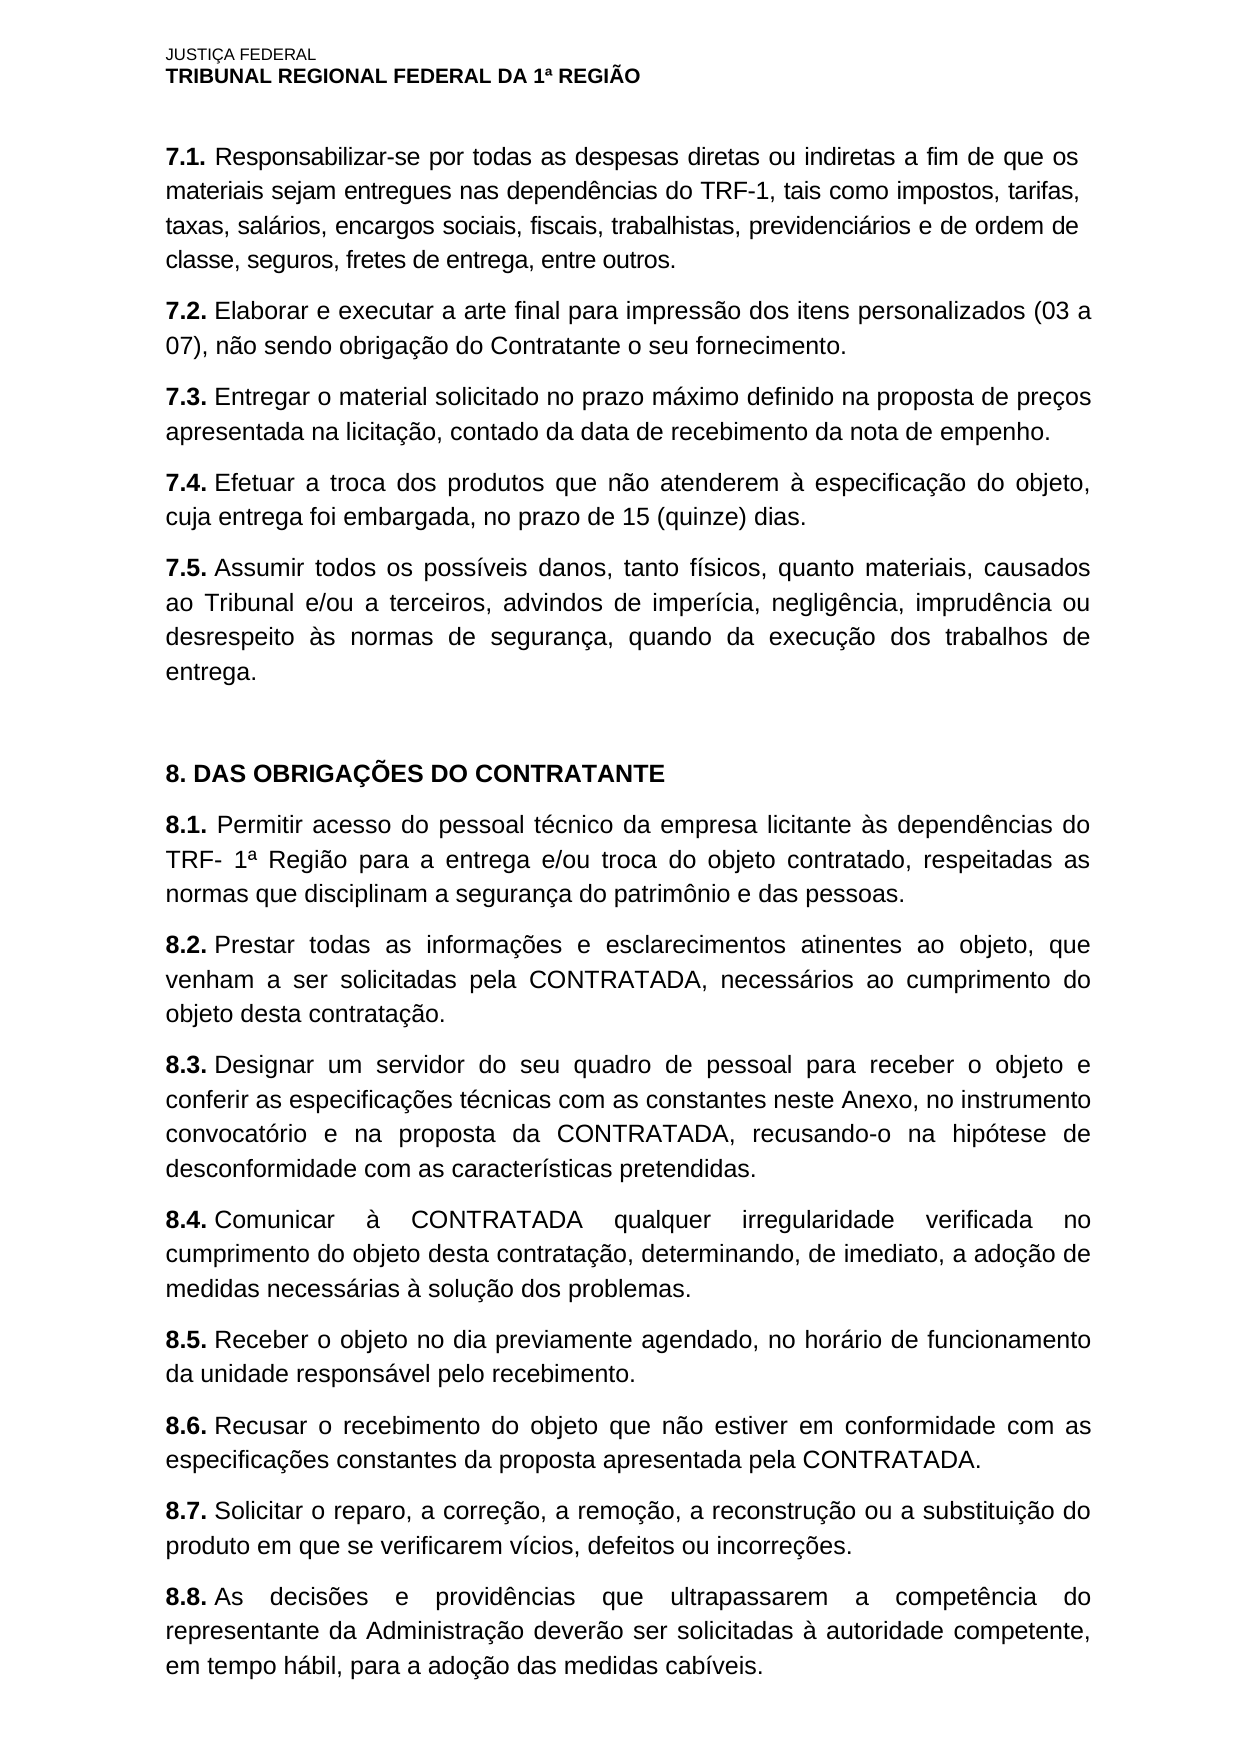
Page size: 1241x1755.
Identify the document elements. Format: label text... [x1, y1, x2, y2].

text 8.1. Permitir acesso do pessoal técnico da empresa licitante às dependências do TRF- 1ª Região para a entrega e/ou troca do objeto contratado, respeitadas as normas que disciplinam a segurança do patrimônio e das pessoas. [165, 810, 1093, 908]
text 7.2. Elaborar e executar a arte final para impressão dos itens personalizados (03 a 07), não sendo obrigação do Contratante o seu fornecimento. [165, 296, 1093, 359]
text 8.2. Prestar todas as informações e esclarecimentos atinentes ao objeto, que venham a ser solicitadas pela CONTRATADA, necessários ao cumprimento do objeto desta contratação. [165, 930, 1093, 1028]
text 7.4. Efetuar a troca dos produtos que não atenderem à especificação do objeto, cuja entrega foi embargada, no prazo de 15 (quinze) dias. [165, 468, 1093, 531]
text 8.8. As decisões e providências que ultrapassarem a competência do representante da Administração deverão ser solicitadas à autoridade competente, em tempo hábil, para a adoção das medidas cabíveis. [165, 1582, 1093, 1679]
text 8.3. Designar um servidor do seu quadro de pessoal para receber o objeto e conferir as especificações técnicas com as constantes neste Anexo, no instrumento convocatório e na proposta da CONTRATADA, recusando-o na hipótese de desconformidade com as características pretendidas. [165, 1050, 1093, 1182]
text 7.1. Responsabilizar-se por todas as despesas diretas ou indiretas a fim de que os materiais sejam entregues nas dependências do TRF-1, tais como impostos, tarifas, taxas, salários, encargos sociais, fiscais, trabalhistas, previdenciários e de ordem de classe, seguros, fretes de entrega, entre outros. [165, 142, 1080, 274]
text 8.6. Recusar o recebimento do objeto que não estiver em conformidade com as especificações constantes da proposta apresentada pela CONTRATADA. [165, 1411, 1093, 1474]
text 7.5. Assumir todos os possíveis danos, tanto físicos, quanto materiais, causados ao Tribunal e/ou a terceiros, advindos de imperícia, negligência, imprudência ou desrespeito às normas de segurança, quando da execução dos trabalhos de entrega. [165, 553, 1093, 685]
text 8.4. Comunicar à CONTRATADA qualquer irregularidade verificada no cumprimento do objeto desta contratação, determinando, de imediato, a adoção de medidas necessárias à solução dos problemas. [165, 1205, 1093, 1303]
text 8. DAS OBRIGAÇÕES DO CONTRATANTE [165, 759, 1093, 788]
text 8.5. Receber o objeto no dia previamente agendado, no horário de funcionamento da unidade responsável pelo recebimento. [165, 1325, 1093, 1388]
text 7.3. Entregar o material solicitado no prazo máximo definido na proposta de preços apresentada na licitação, contado da data de recebimento da nota de empenho. [165, 382, 1093, 445]
text 8.7. Solicitar o reparo, a correção, a remoção, a reconstrução ou a substituição do produto em que se verificarem vícios, defeitos ou incorreções. [165, 1496, 1093, 1559]
